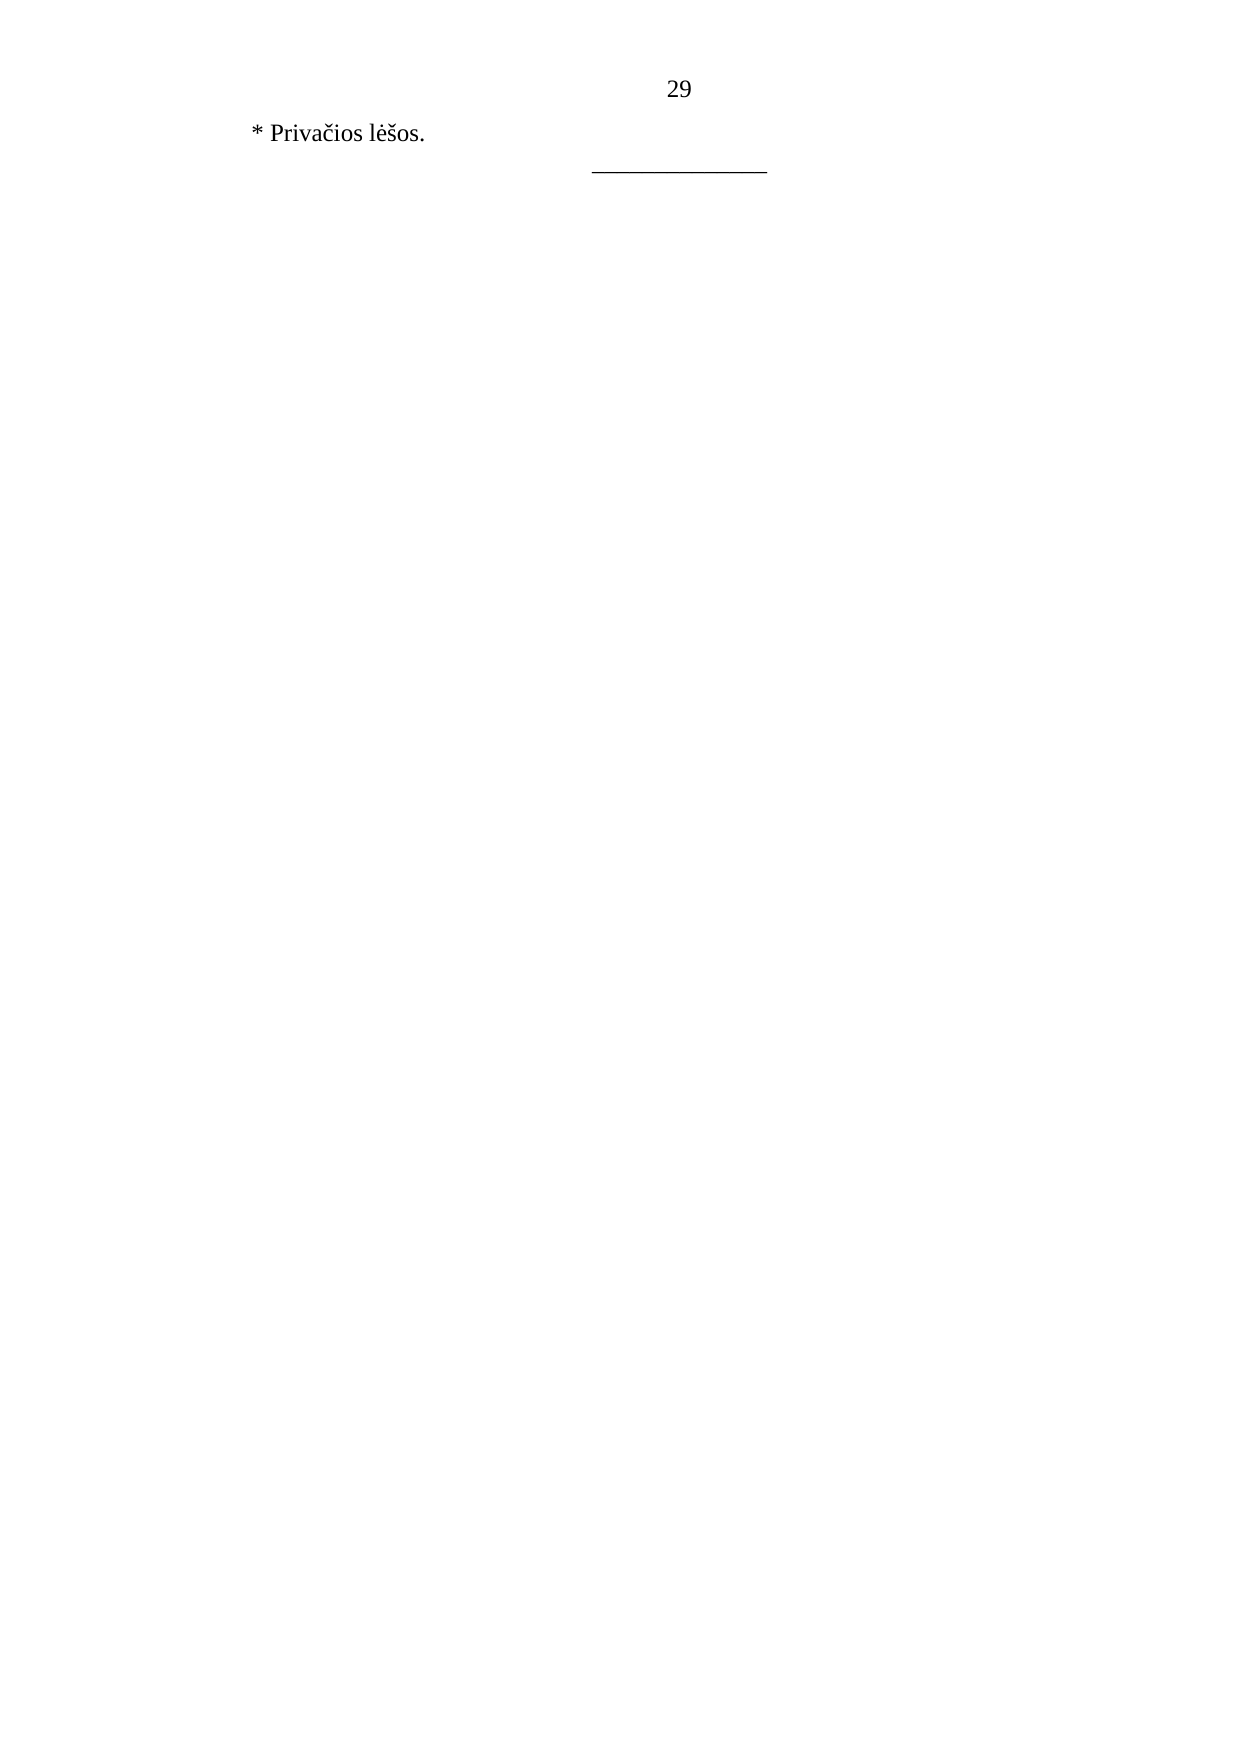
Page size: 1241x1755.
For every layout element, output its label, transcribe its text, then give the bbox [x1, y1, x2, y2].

text * Privačios lėšos. [177, 118, 1181, 147]
text ______________ [177, 147, 1181, 176]
